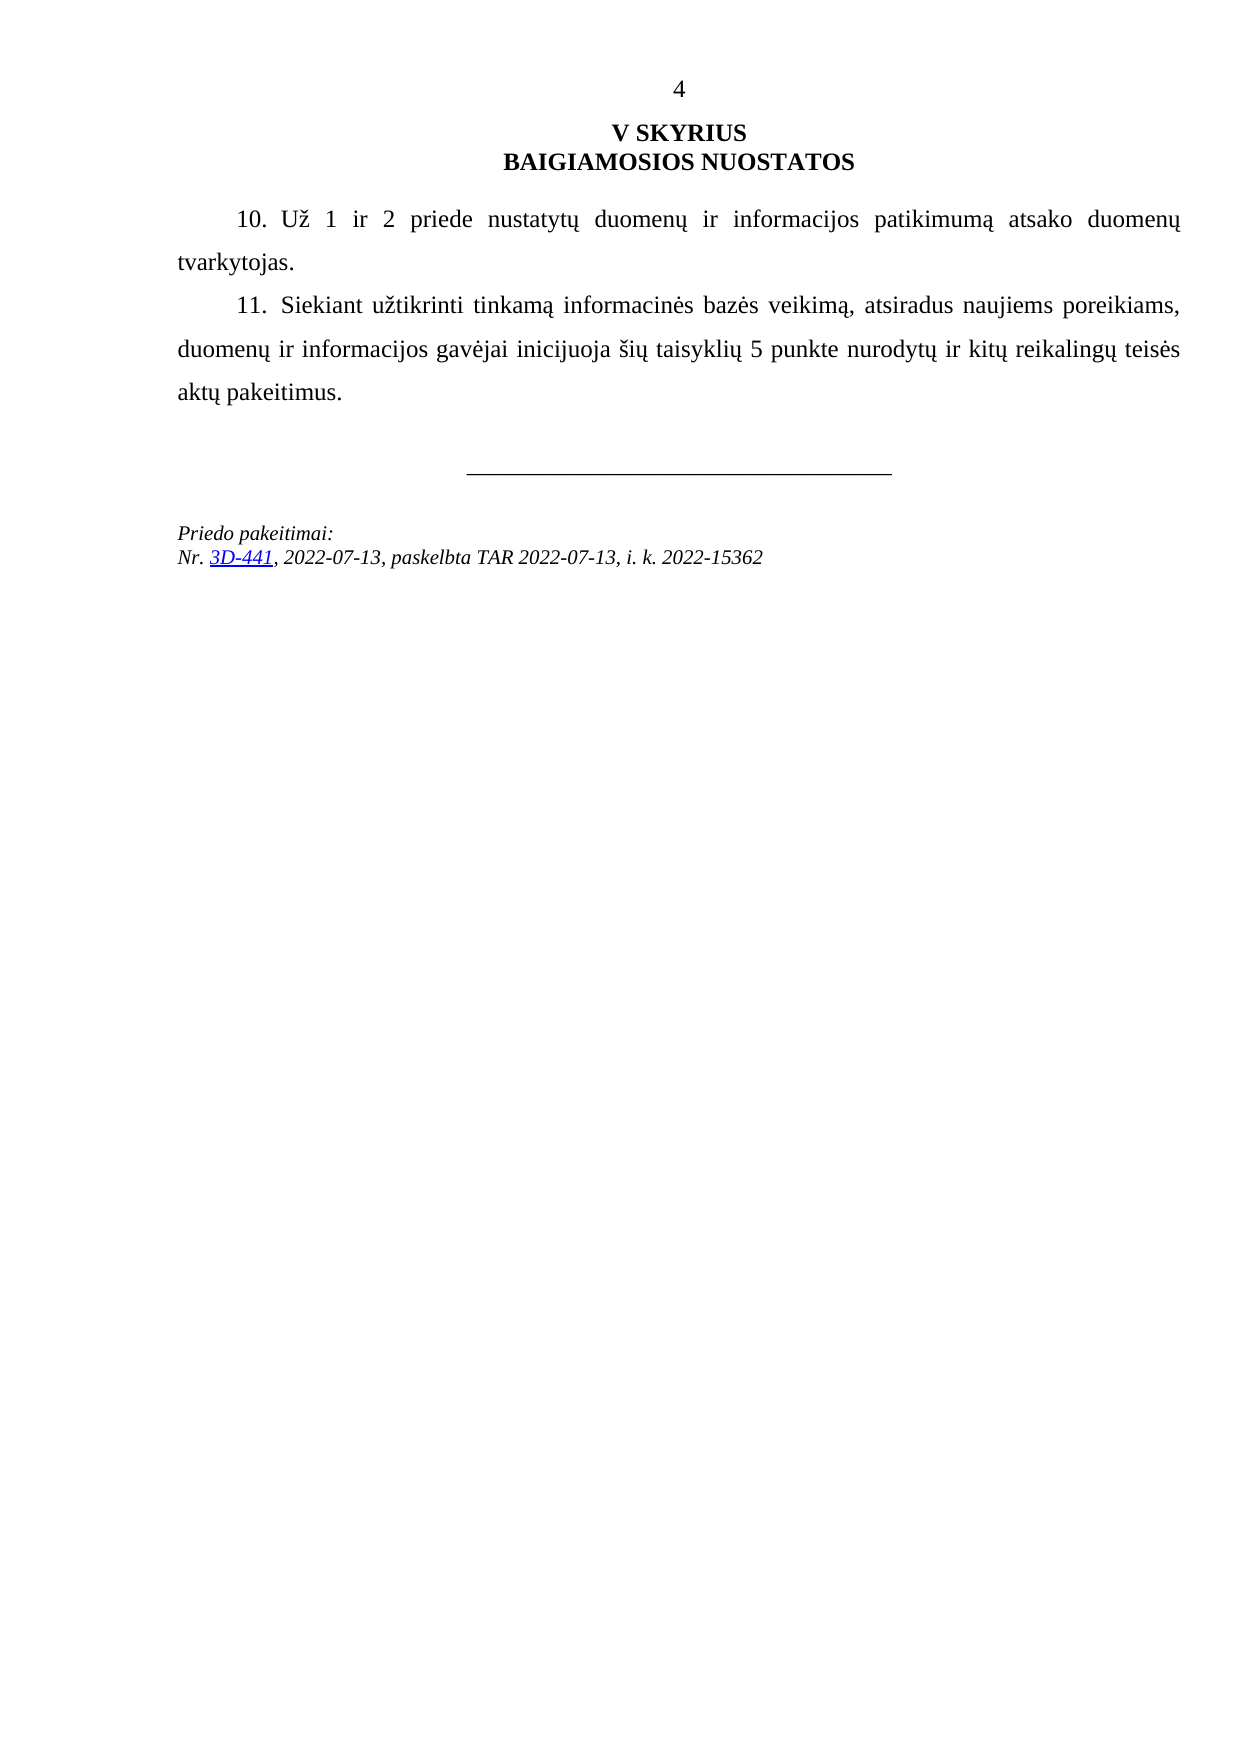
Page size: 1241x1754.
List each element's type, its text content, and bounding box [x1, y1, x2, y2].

text Nr. 3D-441, 2022-07-13, paskelbta TAR 2022-07-13, i. k. 2022-15362 [177, 545, 1181, 569]
text __________________________________ [177, 449, 1181, 477]
text BAIGIAMOSIOS NUOSTATOS [177, 147, 1181, 176]
text V SKYRIUS [177, 118, 1181, 147]
text 11. Siekiant užtikrinti tinkamą informacinės bazės veikimą, atsiradus naujiems poreikiams, duomenų ir informacijos gavėjai inicijuoja šių taisyklių 5 punkte nurodytų ir kitų reikalingų teisės aktų pakeitimus. [177, 291, 1181, 406]
text 10. Už 1 ir 2 priede nustatytų duomenų ir informacijos patikimumą atsako duomenų tvarkytojas. [177, 204, 1181, 276]
text Priedo pakeitimai: [177, 521, 1181, 545]
